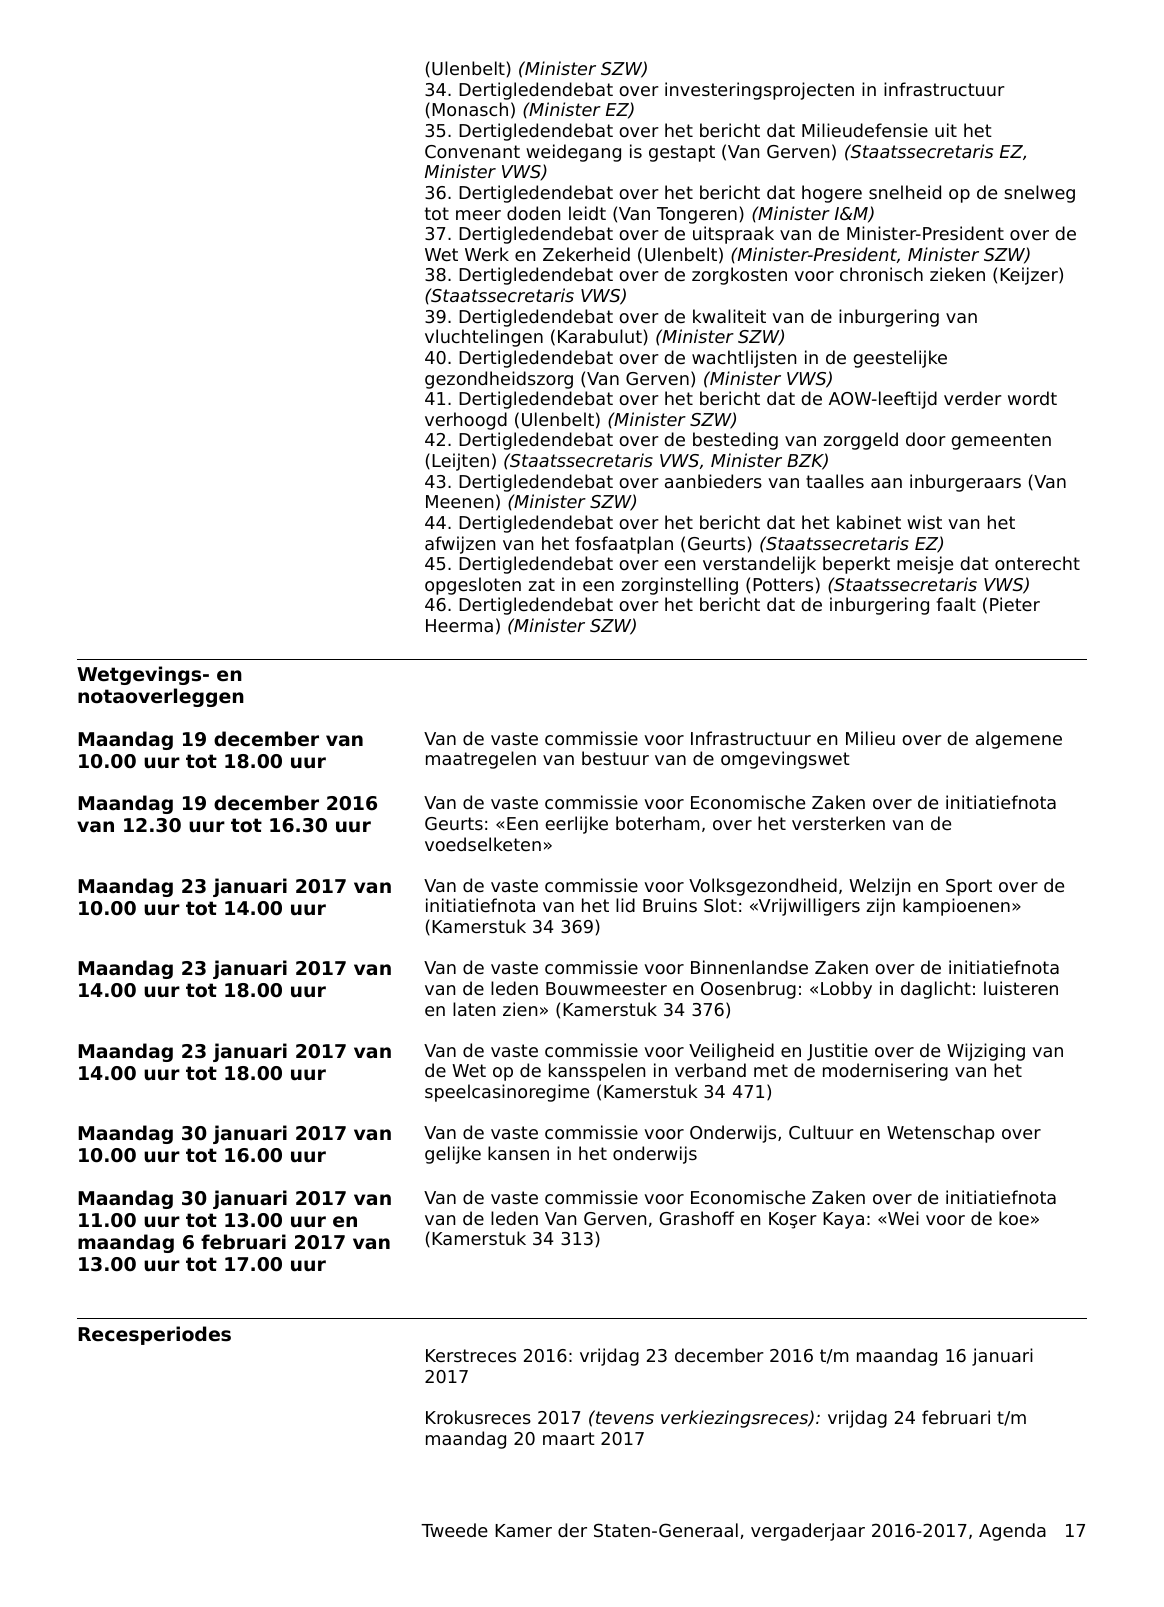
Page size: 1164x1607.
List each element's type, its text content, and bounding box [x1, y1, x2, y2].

table_cell [401, 773, 418, 793]
table_cell [401, 1188, 418, 1276]
table_cell [77, 265, 401, 307]
table_cell Van de vaste commissie voor Veiligheid en Justitie over de Wijziging van de Wet op de kansspelen in verband met de modernisering van het speelcasinoregime (Kamerstuk 34 471) [418, 1041, 1087, 1103]
table_cell [401, 1408, 418, 1449]
table_cell 41. Dertigledendebat over het bericht dat de AOW-leeftijd verder wordt verhoogd (Ulenbelt) (Minister SZW) [418, 389, 1087, 430]
table_cell [77, 1449, 401, 1470]
table_cell Maandag 23 januari 2017 van 14.00 uur tot 18.00 uur [77, 1041, 401, 1103]
table_cell [77, 1346, 401, 1387]
table_cell [401, 1387, 418, 1408]
table_cell (Ulenbelt) (Minister SZW) [418, 59, 1087, 80]
table_cell [77, 348, 401, 389]
table_cell [401, 708, 418, 729]
table_cell [401, 876, 418, 938]
table_header [401, 660, 418, 708]
table_cell [77, 472, 401, 513]
table_cell 38. Dertigledendebat over de zorgkosten voor chronisch zieken (Keijzer) (Staatssecretaris VWS) [418, 265, 1087, 307]
table_cell Van de vaste commissie voor Infrastructuur en Milieu over de algemene maatregelen van bestuur van de omgevingswet [418, 729, 1087, 773]
table_cell [77, 59, 401, 80]
table_cell [401, 595, 418, 637]
table_cell [418, 773, 1087, 793]
table_header [418, 660, 1087, 708]
table_cell [401, 958, 418, 1020]
table_cell [77, 430, 401, 472]
table_header [418, 1319, 1087, 1346]
table_cell [401, 1020, 418, 1041]
table_cell [401, 938, 418, 958]
table_cell 46. Dertigledendebat over het bericht dat de inburgering faalt (Pieter Heerma) (Minister SZW) [418, 595, 1087, 637]
table_cell Van de vaste commissie voor Binnenlandse Zaken over de initiatiefnota van de leden Bouwmeester en Oosenbrug: «Lobby in daglicht: luisteren en laten zien» (Kamerstuk 34 376) [418, 958, 1087, 1020]
table_cell [418, 1449, 1087, 1470]
table_cell 44. Dertigledendebat over het bericht dat het kabinet wist van het afwijzen van het fosfaatplan (Geurts) (Staatssecretaris EZ) [418, 513, 1087, 554]
table_cell [401, 265, 418, 307]
table_cell [401, 855, 418, 876]
table_cell [401, 472, 418, 513]
table_cell [77, 307, 401, 348]
table_cell Maandag 23 januari 2017 van 14.00 uur tot 18.00 uur [77, 958, 401, 1020]
table_cell [77, 595, 401, 637]
table_cell [77, 80, 401, 121]
table_cell Krokusreces 2017 (tevens verkiezingsreces): vrijdag 24 februari t/m maandag 20 maart 2017 [418, 1408, 1087, 1449]
table_cell [401, 430, 418, 472]
table_cell Maandag 19 december van 10.00 uur tot 18.00 uur [77, 729, 401, 773]
table_cell [77, 1167, 401, 1188]
table_cell [77, 513, 401, 554]
table_cell [401, 1449, 418, 1470]
table_cell [401, 183, 418, 224]
table_cell Maandag 19 december 2016 van 12.30 uur tot 16.30 uur [77, 793, 401, 855]
table_cell [401, 224, 418, 265]
table_header Wetgevings- en notaoverleggen [77, 660, 401, 708]
table_cell 43. Dertigledendebat over aanbieders van taalles aan inburgeraars (Van Meenen) (Minister SZW) [418, 472, 1087, 513]
table_cell [418, 855, 1087, 876]
table_cell [77, 1387, 401, 1408]
table_cell [77, 1020, 401, 1041]
table_cell 34. Dertigledendebat over investeringsprojecten in infrastructuur (Monasch) (Minister EZ) [418, 80, 1087, 121]
table_cell [401, 793, 418, 855]
table_cell Van de vaste commissie voor Economische Zaken over de initiatiefnota Geurts: «Een eerlijke boterham, over het versterken van de voedselketen» [418, 793, 1087, 855]
table_cell Maandag 30 januari 2017 van 10.00 uur tot 16.00 uur [77, 1123, 401, 1167]
table_cell [418, 1387, 1087, 1408]
table_cell [401, 729, 418, 773]
table_cell [77, 1408, 401, 1449]
table_cell 37. Dertigledendebat over de uitspraak van de Minister-President over de Wet Werk en Zekerheid (Ulenbelt) (Minister-President, Minister SZW) [418, 224, 1087, 265]
table_cell [401, 1346, 418, 1387]
table_cell [77, 708, 401, 729]
table_cell [77, 938, 401, 958]
table_cell Van de vaste commissie voor Volksgezondheid, Welzijn en Sport over de initiatiefnota van het lid Bruins Slot: «Vrijwilligers zijn kampioenen» (Kamerstuk 34 369) [418, 876, 1087, 938]
table_cell [77, 121, 401, 183]
table_cell 45. Dertigledendebat over een verstandelijk beperkt meisje dat onterecht opgesloten zat in een zorginstelling (Potters) (Staatssecretaris VWS) [418, 554, 1087, 595]
table_cell 35. Dertigledendebat over het bericht dat Milieudefensie uit het Convenant weidegang is gestapt (Van Gerven) (Staatssecretaris EZ, Minister VWS) [418, 121, 1087, 183]
table_cell 40. Dertigledendebat over de wachtlijsten in de geestelijke gezondheidszorg (Van Gerven) (Minister VWS) [418, 348, 1087, 389]
table_cell [401, 1123, 418, 1167]
table_cell [401, 307, 418, 348]
table_cell Van de vaste commissie voor Economische Zaken over de initiatiefnota van de leden Van Gerven, Grashoff en Koşer Kaya: «Wei voor de koe» (Kamerstuk 34 313) [418, 1188, 1087, 1276]
table_cell [77, 554, 401, 595]
table_cell 39. Dertigledendebat over de kwaliteit van de inburgering van vluchtelingen (Karabulut) (Minister SZW) [418, 307, 1087, 348]
table_header [401, 1319, 418, 1346]
table_cell [418, 1276, 1087, 1296]
table_cell Maandag 30 januari 2017 van 11.00 uur tot 13.00 uur en maandag 6 februari 2017 van 13.00 uur tot 17.00 uur [77, 1188, 401, 1276]
table_cell [77, 1103, 401, 1123]
table_cell [418, 1167, 1087, 1188]
table_cell [77, 1276, 401, 1296]
table_cell Maandag 23 januari 2017 van 10.00 uur tot 14.00 uur [77, 876, 401, 938]
table_cell [401, 348, 418, 389]
table_cell [77, 183, 401, 224]
table_cell [77, 224, 401, 265]
table_cell [401, 554, 418, 595]
table_cell [401, 1041, 418, 1103]
table_cell [401, 80, 418, 121]
table_cell [418, 1103, 1087, 1123]
table_cell [77, 773, 401, 793]
table_cell 36. Dertigledendebat over het bericht dat hogere snelheid op de snelweg tot meer doden leidt (Van Tongeren) (Minister I&M) [418, 183, 1087, 224]
table_cell [418, 1020, 1087, 1041]
table_cell Van de vaste commissie voor Onderwijs, Cultuur en Wetenschap over gelijke kansen in het onderwijs [418, 1123, 1087, 1167]
table_cell [401, 389, 418, 430]
table_cell [401, 1276, 418, 1296]
table_cell [401, 121, 418, 183]
table_cell [418, 938, 1087, 958]
table_cell [401, 59, 418, 80]
table_cell [401, 513, 418, 554]
table_cell [401, 1103, 418, 1123]
table_cell [77, 389, 401, 430]
table_cell [77, 855, 401, 876]
table_cell [401, 1167, 418, 1188]
table_cell Kerstreces 2016: vrijdag 23 december 2016 t/m maandag 16 januari 2017 [418, 1346, 1087, 1387]
table_cell [418, 708, 1087, 729]
table_header Recesperiodes [77, 1319, 401, 1346]
table_cell 42. Dertigledendebat over de besteding van zorggeld door gemeenten (Leijten) (Staatssecretaris VWS, Minister BZK) [418, 430, 1087, 472]
